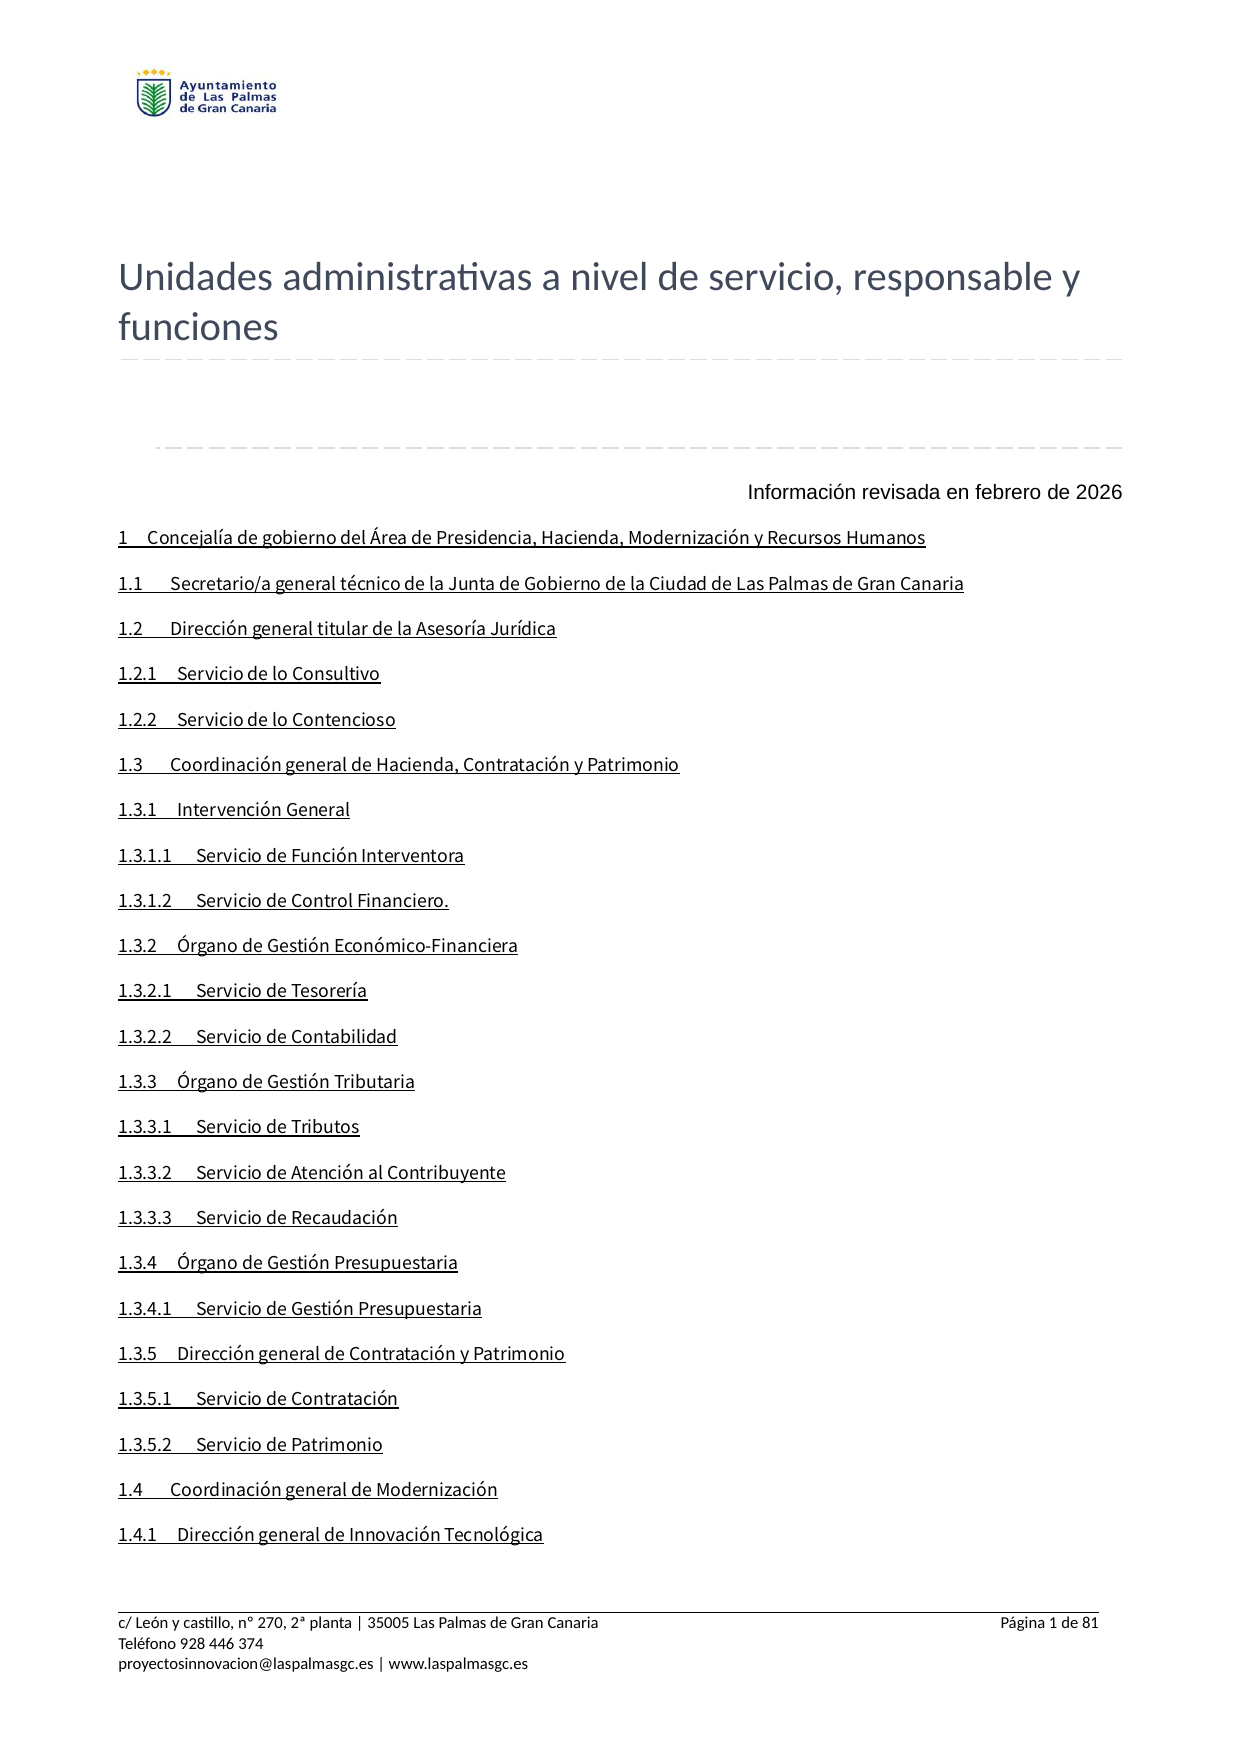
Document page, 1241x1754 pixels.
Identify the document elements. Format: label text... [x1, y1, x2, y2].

text 1.3.3.3 Servicio de Recaudación [118, 1204, 1122, 1229]
picture [118, 65, 336, 144]
text 1.3.2.1 Servicio de Tesorería [118, 977, 1122, 1003]
text Información revisada en febrero de 2026 [118, 472, 1122, 503]
text 1.3.5.1 Servicio de Contratación [118, 1385, 1122, 1411]
text 1.3.2 Órgano de Gestión Económico-Financiera [118, 932, 1122, 958]
text 1 Concejalía de gobierno del Área de Presidencia, Hacienda, Modernización y Recursos Humanos [118, 524, 1122, 550]
text 1.2.1 Servicio de lo Consultivo [118, 660, 1122, 686]
text 1.2 Dirección general titular de la Asesoría Jurídica [118, 615, 1122, 641]
text 1.4 Coordinación general de Modernización [118, 1476, 1122, 1501]
text 1.3.1.1 Servicio de Función Interventora [118, 841, 1122, 867]
text 1.3.3.1 Servicio de Tributos [118, 1113, 1122, 1139]
text 1.4.1 Dirección general de Innovación Tecnológica [118, 1521, 1122, 1547]
text 1.3.1 Intervención General [118, 796, 1122, 822]
text 1.2.2 Servicio de lo Contencioso [118, 706, 1122, 731]
text 1.3.2.2 Servicio de Contabilidad [118, 1023, 1122, 1048]
text 1.3.3.2 Servicio de Atención al Contribuyente [118, 1159, 1122, 1184]
text 1.3.3 Órgano de Gestión Tributaria [118, 1068, 1122, 1094]
text 1.1 Secretario/a general técnico de la Junta de Gobierno de la Ciudad de Las Palmas de Gran Canaria [118, 569, 1122, 595]
text 1.3.5 Dirección general de Contratación y Patrimonio [118, 1340, 1122, 1366]
text 1.3.4.1 Servicio de Gestión Presupuestaria [118, 1294, 1122, 1320]
text 1.3.5.2 Servicio de Patrimonio [118, 1431, 1122, 1456]
text 1.3.4 Órgano de Gestión Presupuestaria [118, 1249, 1122, 1275]
text 1.3 Coordinación general de Hacienda, Contratación y Patrimonio [118, 751, 1122, 776]
text 1.3.1.2 Servicio de Control Financiero. [118, 887, 1122, 912]
subtitle Unidades administrativas a nivel de servicio, responsable y funciones [118, 251, 1122, 360]
